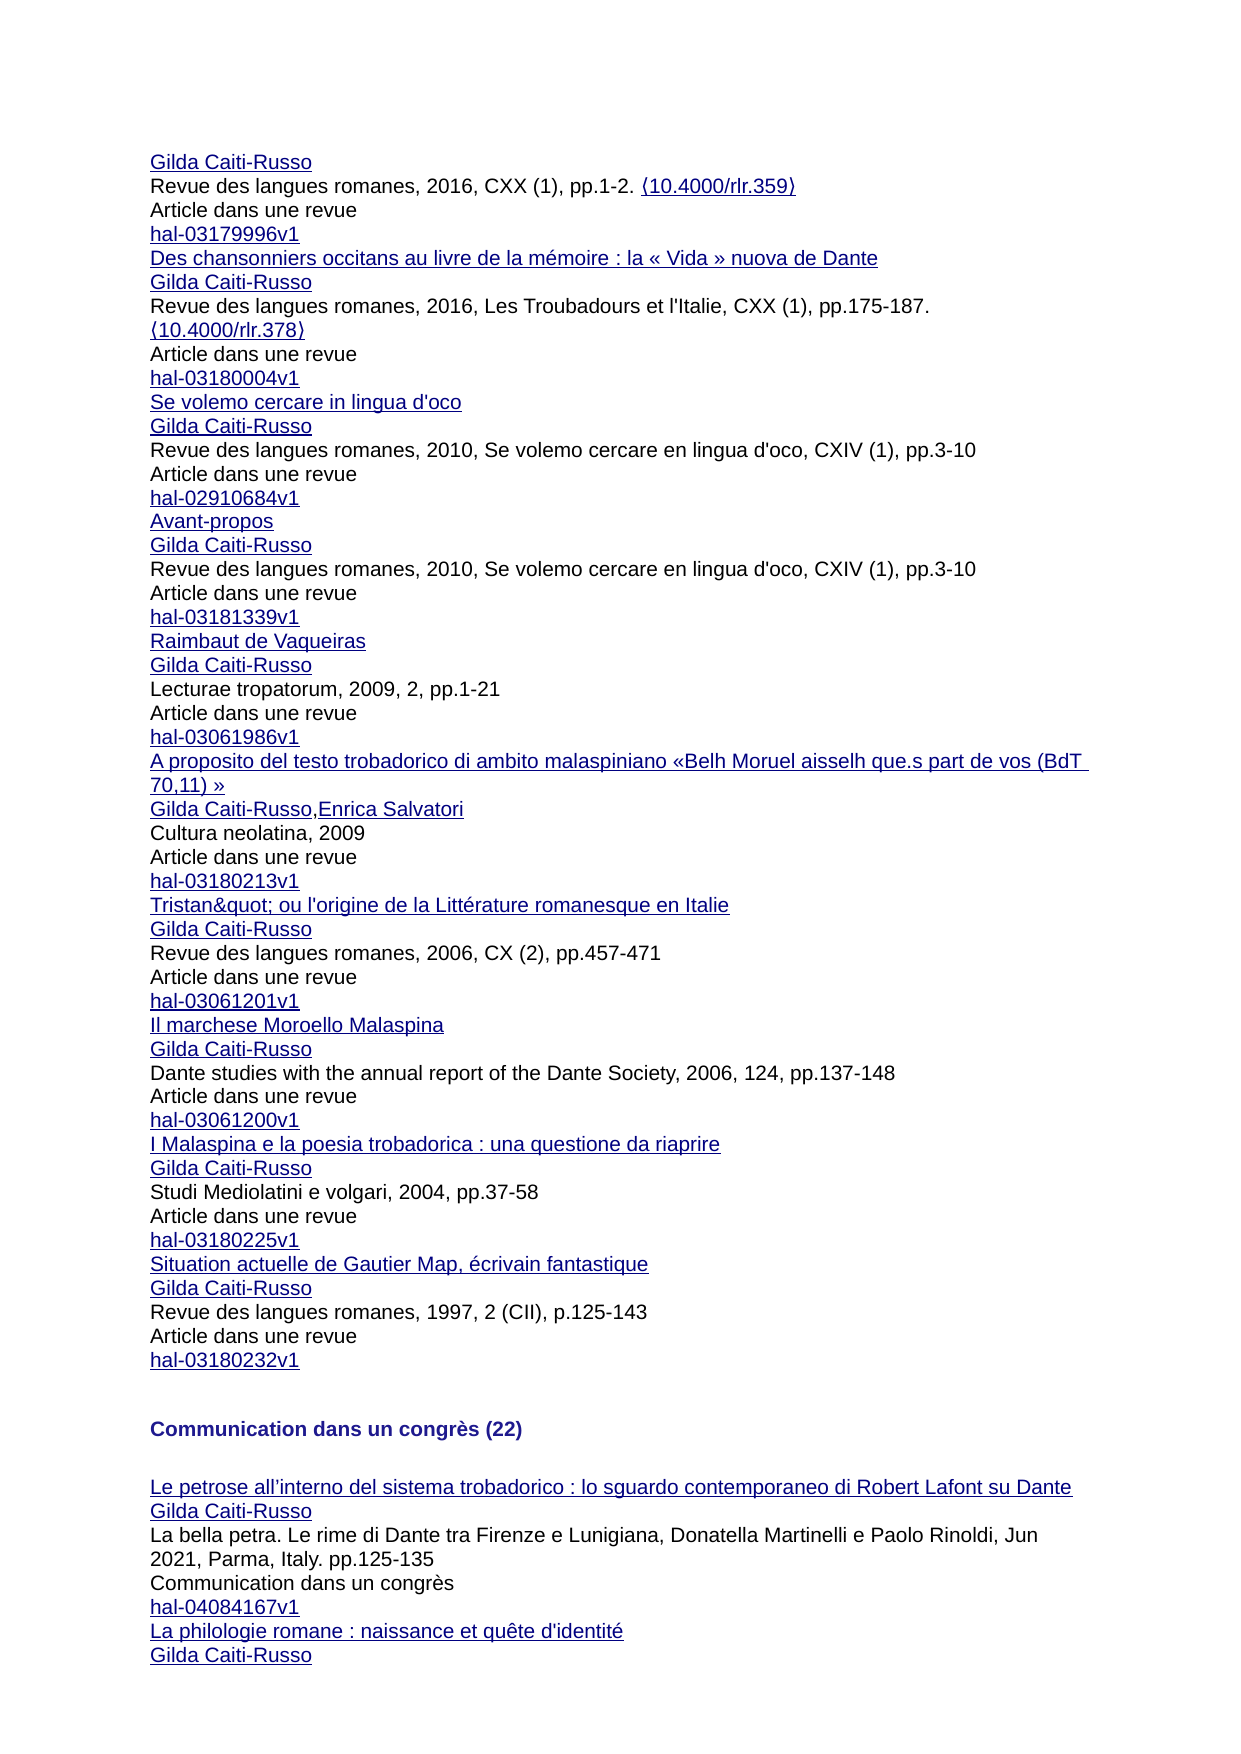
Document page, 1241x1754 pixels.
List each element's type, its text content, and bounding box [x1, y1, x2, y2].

table_cell Il marchese Moroello Malaspina Gilda Caiti-Russo Dante studies with the annual report of the Dante Society, 2006, 124, pp.137-148 Article dans une revue hal-03061200v1 [150, 1013, 1090, 1132]
subtitle Communication dans un congrès (22) [150, 1417, 1090, 1441]
table_cell Des chansonniers occitans au livre de la mémoire : la « Vida » nuova de Dante Gilda Caiti-Russo Revue des langues romanes, 2016, Les Troubadours et l'Italie, CXX (1), pp.175-187. ⟨10.4000/rlr.378⟩ Article dans une revue hal-03180004v1 [150, 246, 1090, 389]
table_cell La philologie romane : naissance et quête d'identité Gilda Caiti-Russo [150, 1619, 1090, 1667]
table_cell Avant-propos Gilda Caiti-Russo Revue des langues romanes, 2010, Se volemo cercare en lingua d'oco, CXIV (1), pp.3-10 Article dans une revue hal-03181339v1 [150, 509, 1090, 629]
table_cell I Malaspina e la poesia trobadorica : una questione da riaprire Gilda Caiti-Russo Studi Mediolatini e volgari, 2004, pp.37-58 Article dans une revue hal-03180225v1 [150, 1132, 1090, 1252]
table_header Le petrose all’interno del sistema trobadorico : lo sguardo contemporaneo di Robert Lafont su Dante Gilda Caiti-Russo La bella petra. Le rime di Dante tra Firenze e Lunigiana, Donatella Martinelli e Paolo Rinoldi, Jun 2021, Parma, Italy. pp.125-135 Communication dans un congrès hal-04084167v1 [150, 1475, 1090, 1619]
table_cell Situation actuelle de Gautier Map, écrivain fantastique Gilda Caiti-Russo Revue des langues romanes, 1997, 2 (CII), p.125-143 Article dans une revue hal-03180232v1 [150, 1252, 1090, 1372]
table_cell Raimbaut de Vaqueiras Gilda Caiti-Russo Lecturae tropatorum, 2009, 2, pp.1-21 Article dans une revue hal-03061986v1 [150, 629, 1090, 749]
table_cell Tristan&quot; ou l'origine de la Littérature romanesque en Italie Gilda Caiti-Russo Revue des langues romanes, 2006, CX (2), pp.457-471 Article dans une revue hal-03061201v1 [150, 893, 1090, 1012]
table_cell Gilda Caiti-Russo Revue des langues romanes, 2016, CXX (1), pp.1-2. ⟨10.4000/rlr.359⟩ Article dans une revue hal-03179996v1 [150, 150, 1090, 246]
table_cell A proposito del testo trobadorico di ambito malaspiniano «Belh Moruel aisselh que.s part de vos (BdT 70,11) » Gilda Caiti-Russo,Enrica Salvatori Cultura neolatina, 2009 Article dans une revue hal-03180213v1 [150, 749, 1090, 893]
table_cell Se volemo cercare in lingua d'oco Gilda Caiti-Russo Revue des langues romanes, 2010, Se volemo cercare en lingua d'oco, CXIV (1), pp.3-10 Article dans une revue hal-02910684v1 [150, 390, 1090, 509]
